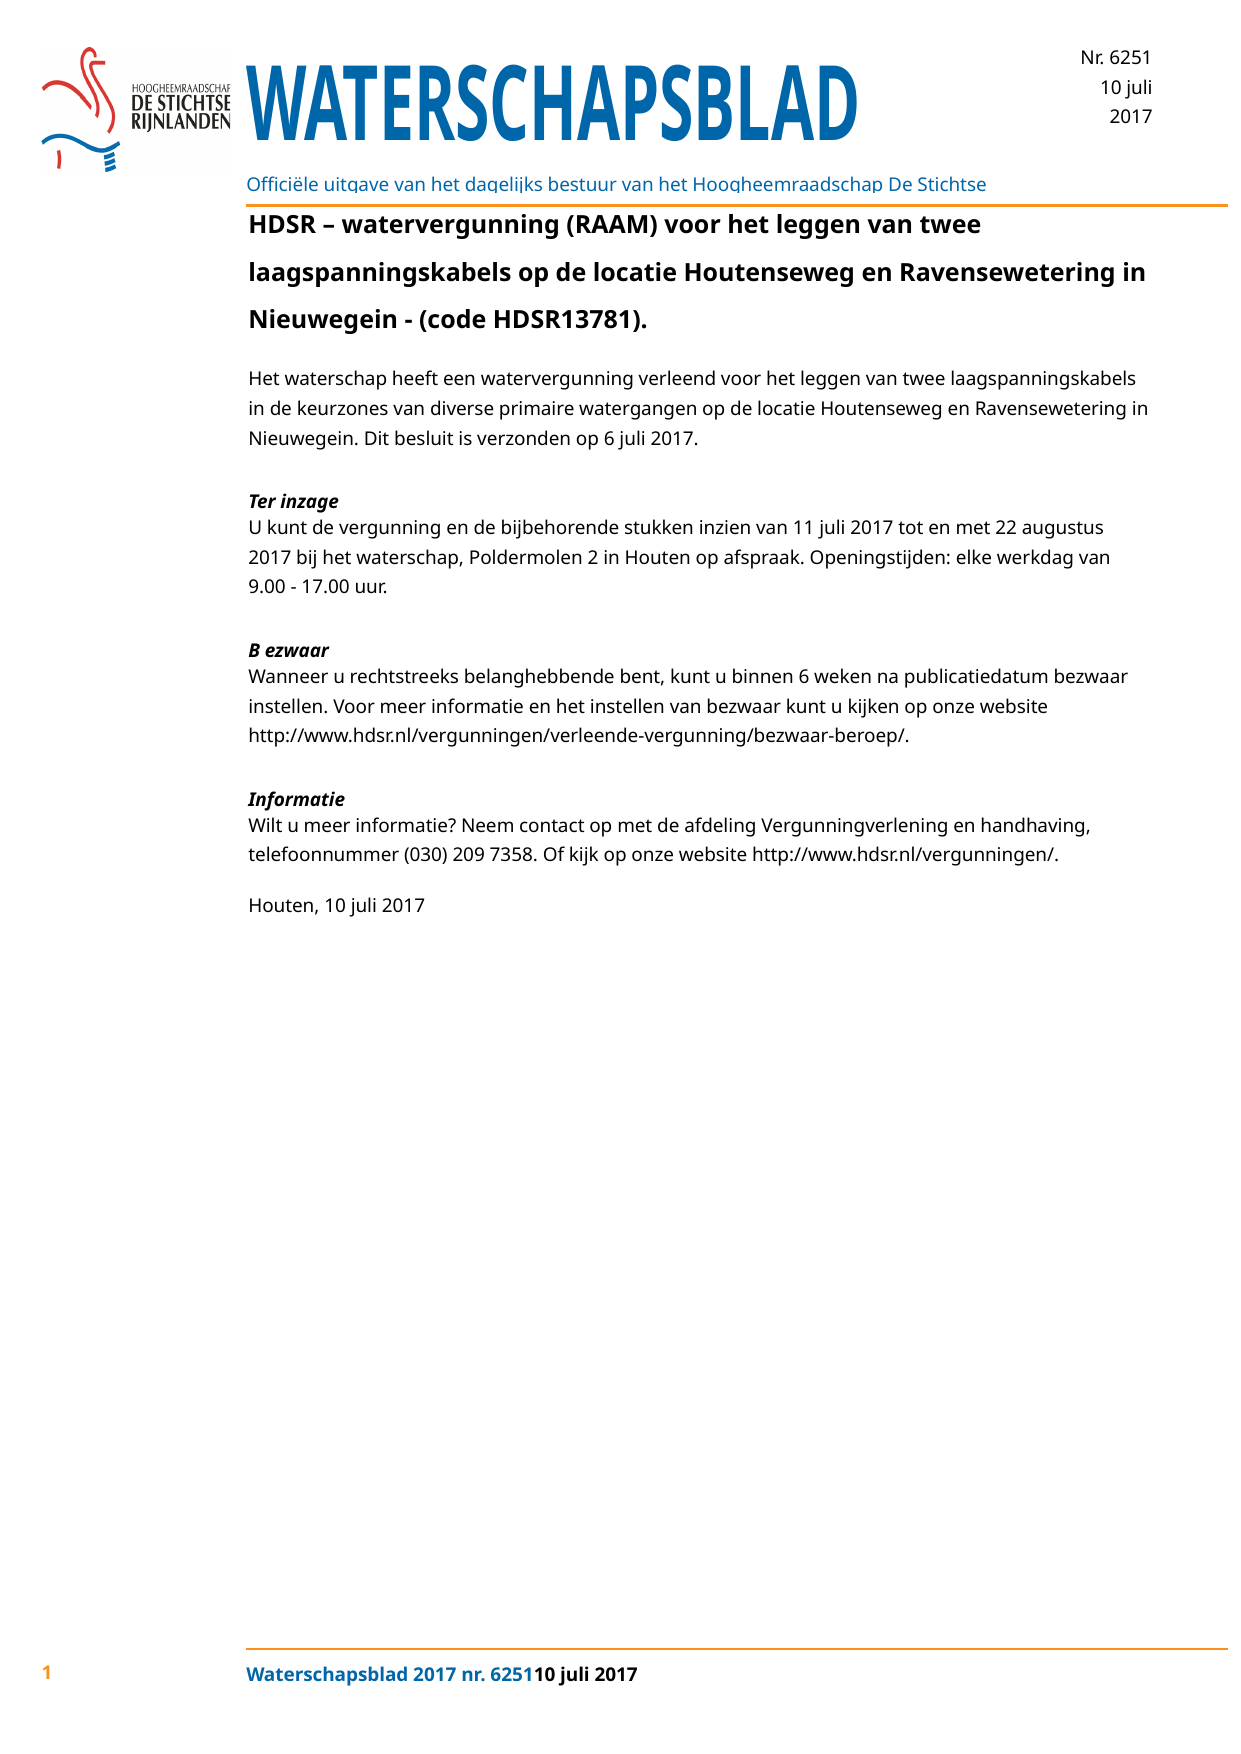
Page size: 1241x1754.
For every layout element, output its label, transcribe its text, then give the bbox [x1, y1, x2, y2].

text Wanneer u rechtstreeks belanghebbende bent, kunt u binnen 6 weken na publicatiedatum bezwaar instellen. Voor meer informatie en het instellen van bezwaar kunt u kijken op onze website http://www.hdsr.nl/vergunningen/verleende-vergunning/bezwaar-beroep/. [248, 663, 1152, 748]
text HDSR – watervergunning (RAAM) voor het leggen van twee laagspanningskabels op de locatie Houtenseweg en Ravensewetering in Nieuwegein - (code HDSR13781). [248, 207, 1152, 336]
text Informatie [248, 786, 1152, 812]
text Wilt u meer informatie? Neem contact op met de afdeling Vergunningverlening en handhaving, telefoonnummer (030) 209 7358. Of kijk op onze website http://www.hdsr.nl/vergunningen/. [248, 812, 1152, 867]
text Het waterschap heeft een watervergunning verleend voor het leggen van twee laagspanningskabels in de keurzones van diverse primaire watergangen op de locatie Houtenseweg en Ravensewetering in Nieuwegein. Dit besluit is verzonden op 6 juli 2017. [248, 366, 1152, 450]
text B ezwaar [248, 637, 1152, 663]
text Ter inzage [248, 489, 1152, 514]
text U kunt de vergunning en de bijbehorende stukken inzien van 11 juli 2017 tot en met 22 augustus 2017 bij het waterschap, Poldermolen 2 in Houten op afspraak. Openingstijden: elke werkdag van 9.00 - 17.00 uur. [248, 514, 1152, 599]
picture [41, 47, 231, 172]
text Houten, 10 juli 2017 [248, 892, 1152, 918]
